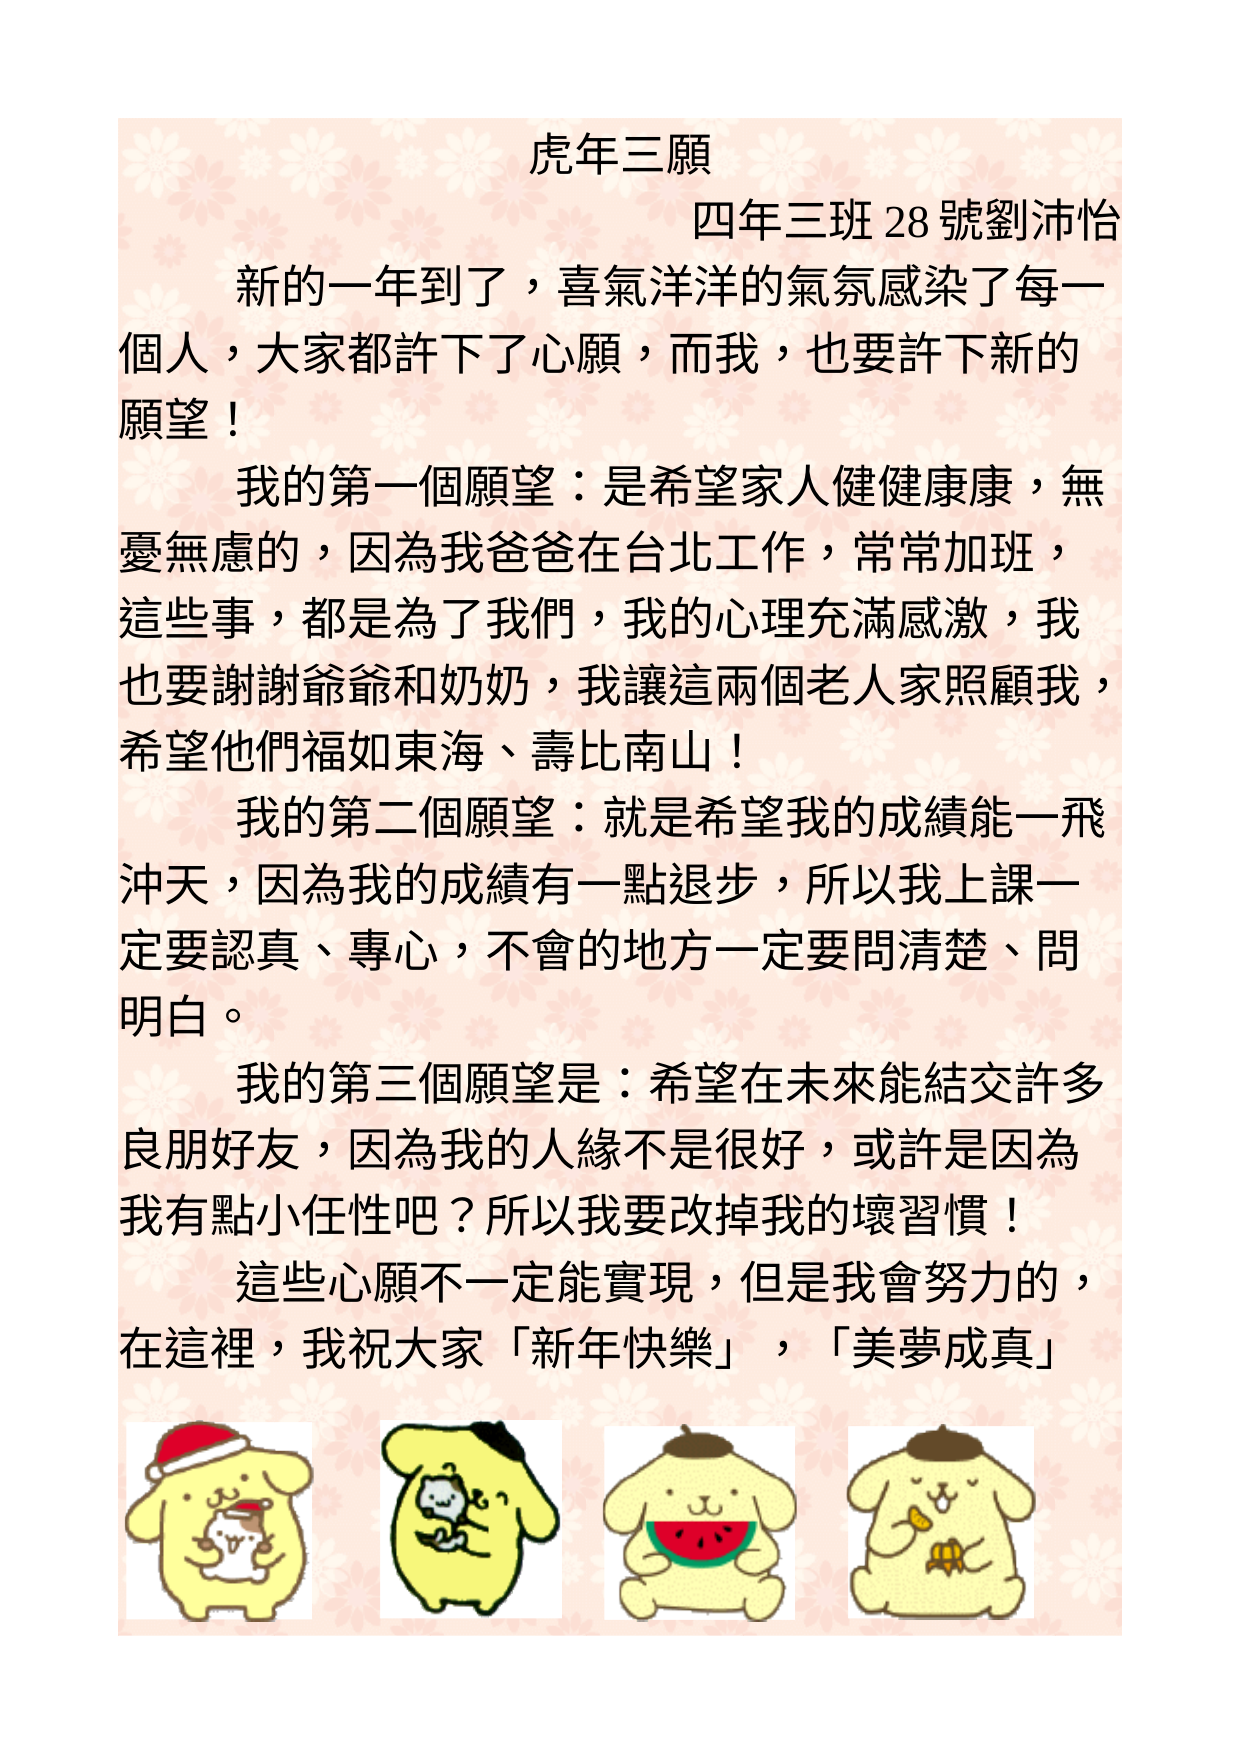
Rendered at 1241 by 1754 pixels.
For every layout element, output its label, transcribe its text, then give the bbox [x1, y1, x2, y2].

text 新的一年到了，喜氣洋洋的氣氛感染了每一個人，大家都許下了心願，而我，也要許下新的願望！ [118, 251, 1122, 450]
text 我的第二個願望：就是希望我的成績能一飛沖天，因為我的成績有一點退步，所以我上課一定要認真、專心，不會的地方一定要問清楚、問明白。 [118, 782, 1122, 1047]
text 虎年三願 [118, 118, 1122, 184]
text 我的第一個願望：是希望家人健健康康，無憂無慮的，因為我爸爸在台北工作，常常加班，這些事，都是為了我們，我的心理充滿感激，我也要謝謝爺爺和奶奶，我讓這兩個老人家照顧我，希望他們福如東海、壽比南山！ [118, 450, 1122, 782]
text 我的第三個願望是：希望在未來能結交許多良朋好友，因為我的人緣不是很好，或許是因為我有點小任性吧？所以我要改掉我的壞習慣！ [118, 1047, 1122, 1246]
text 四年三班28號劉沛怡 [118, 184, 1122, 251]
picture [118, 1379, 1122, 1636]
text 這些心願不一定能實現，但是我會努力的，在這裡，我祝大家「新年快樂」，「美夢成真」 [118, 1246, 1122, 1379]
